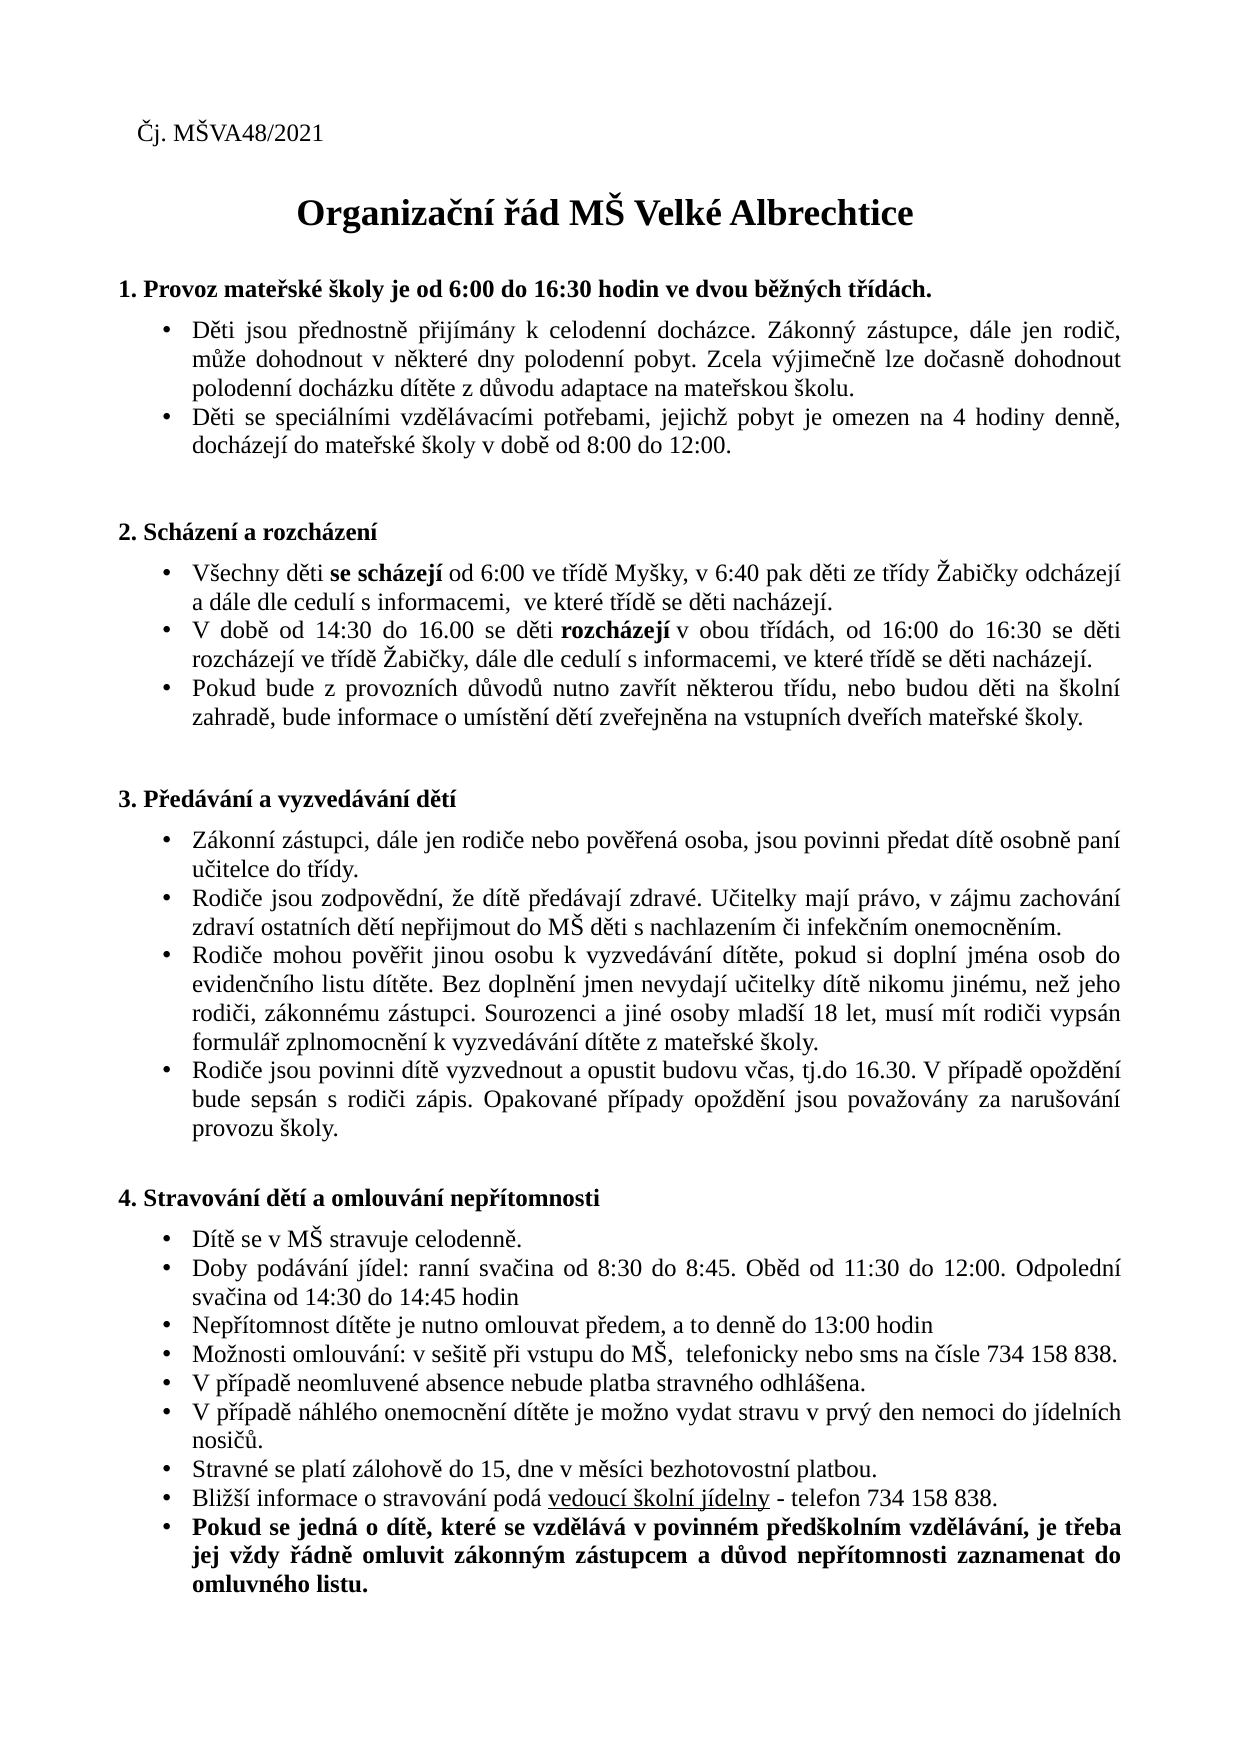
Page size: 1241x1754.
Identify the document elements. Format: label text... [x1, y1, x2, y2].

list Možnosti omlouvání: v sešitě při vstupu do MŠ, telefonicky nebo sms na čísle 734 158 838. [162, 1339, 1122, 1368]
list Pokud se jedná o dítě, které se vzdělává v povinném předškolním vzdělávání, je třeba jej vždy řádně omluvit zákonným zástupcem a důvod nepřítomnosti zaznamenat do omluvného listu. [162, 1512, 1122, 1598]
list Zákonní zástupci, dále jen rodiče nebo pověřená osoba, jsou povinni předat dítě osobně paní učitelce do třídy. [162, 826, 1122, 883]
text Čj. MŠVA48/2021 [118, 118, 1122, 147]
text 4. Stravování dětí a omlouvání nepřítomnosti [118, 1183, 1122, 1212]
list Všechny děti se scházejí od 6:00 ve třídě Myšky, v 6:40 pak děti ze třídy Žabičky odcházejí a dále dle cedulí s informacemi, ve které třídě se děti nacházejí. [162, 558, 1122, 616]
list Nepřítomnost dítěte je nutno omlouvat předem, a to denně do 13:00 hodin [162, 1311, 1122, 1339]
list Děti se speciálními vzdělávacími potřebami, jejichž pobyt je omezen na 4 hodiny denně, docházejí do mateřské školy v době od 8:00 do 12:00. [162, 402, 1122, 459]
list Doby podávání jídel: ranní svačina od 8:30 do 8:45. Oběd od 11:30 do 12:00. Odpolední svačina od 14:30 do 14:45 hodin [162, 1253, 1122, 1311]
text 1. Provoz mateřské školy je od 6:00 do 16:30 hodin ve dvou běžných třídách. [118, 274, 1122, 303]
list V případě náhlého onemocnění dítěte je možno vydat stravu v prvý den nemoci do jídelních nosičů. [162, 1397, 1122, 1454]
list V případě neomluvené absence nebude platba stravného odhlášena. [162, 1368, 1122, 1397]
list Děti jsou přednostně přijímány k celodenní docházce. Zákonný zástupce, dále jen rodič, může dohodnout v některé dny polodenní pobyt. Zcela výjimečně lze dočasně dohodnout polodenní docházku dítěte z důvodu adaptace na mateřskou školu. [162, 316, 1122, 402]
list Stravné se platí zálohově do 15, dne v měsíci bezhotovostní platbou. [162, 1454, 1122, 1483]
text 3. Předávání a vyzvedávání dětí [118, 784, 1122, 813]
list Rodiče jsou povinni dítě vyzvednout a opustit budovu včas, tj.do 16.30. V případě opoždění bude sepsán s rodiči zápis. Opakované případy opoždění jsou považovány za narušování provozu školy. [162, 1056, 1122, 1142]
list Pokud bude z provozních důvodů nutno zavřít některou třídu, nebo budou děti na školní zahradě, bude informace o umístění dětí zveřejněna na vstupních dveřích mateřské školy. [162, 673, 1122, 731]
text 2. Scházení a rozcházení [118, 517, 1122, 546]
list Dítě se v MŠ stravuje celodenně. [162, 1224, 1122, 1253]
list Rodiče jsou zodpovědní, že dítě předávají zdravé. Učitelky mají právo, v zájmu zachování zdraví ostatních dětí nepřijmout do MŠ děti s nachlazením či infekčním onemocněním. [162, 883, 1122, 941]
text Organizační řád MŠ Velké Albrechtice [118, 190, 1122, 233]
list V době od 14:30 do 16.00 se děti rozcházejí v obou třídách, od 16:00 do 16:30 se děti rozcházejí ve třídě Žabičky, dále dle cedulí s informacemi, ve které třídě se děti nacházejí. [162, 616, 1122, 673]
list Rodiče mohou pověřit jinou osobu k vyzvedávání dítěte, pokud si doplní jména osob do evidenčního listu dítěte. Bez doplnění jmen nevydají učitelky dítě nikomu jinému, než jeho rodiči, zákonnému zástupci. Sourozenci a jiné osoby mladší 18 let, musí mít rodiči vypsán formulář zplnomocnění k vyzvedávání dítěte z mateřské školy. [162, 941, 1122, 1056]
list Bližší informace o stravování podá vedoucí školní jídelny - telefon 734 158 838. [162, 1483, 1122, 1512]
